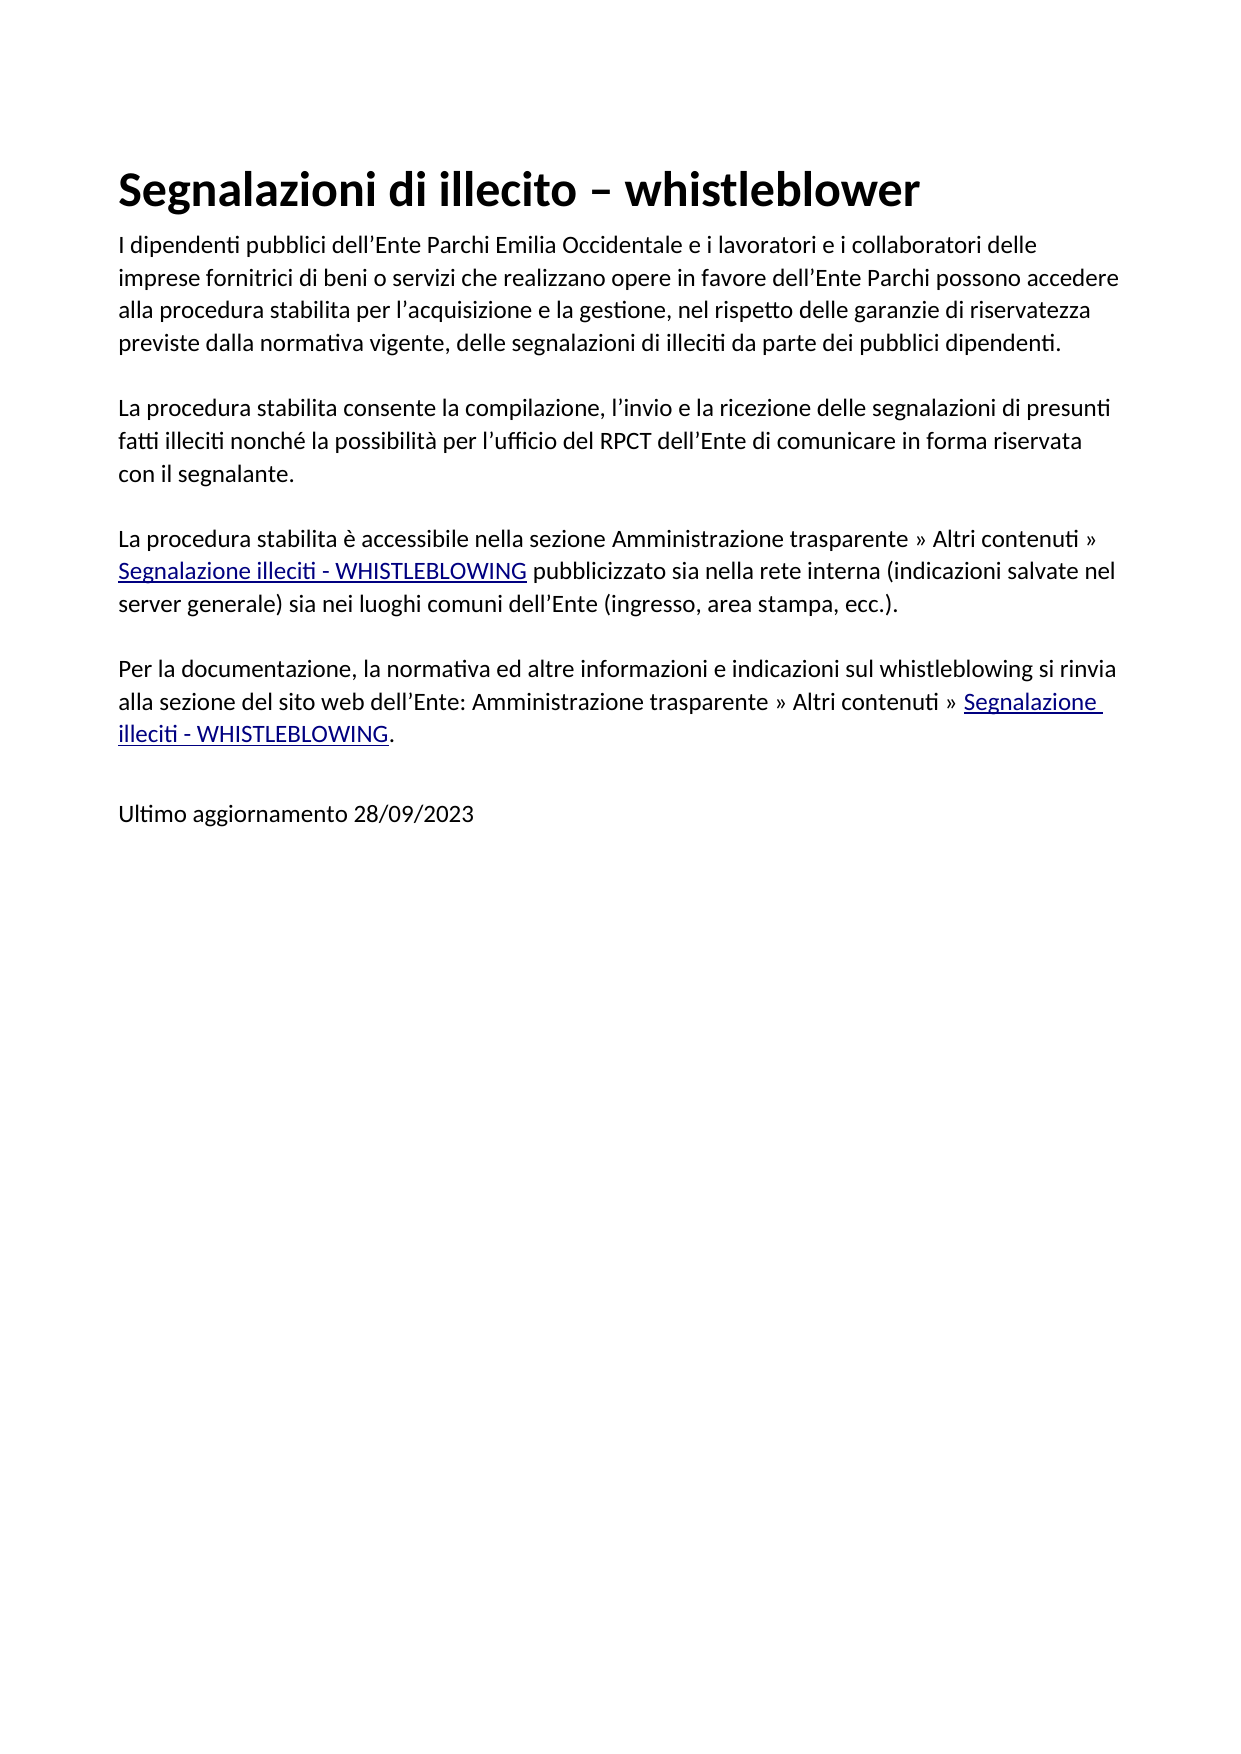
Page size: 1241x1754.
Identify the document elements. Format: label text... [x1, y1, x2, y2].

text I dipendenti pubblici dell’Ente Parchi Emilia Occidentale e i lavoratori e i collaboratori delle imprese fornitrici di beni o servizi che realizzano opere in favore dell’Ente Parchi possono accedere alla procedura stabilita per l’acquisizione e la gestione, nel rispetto delle garanzie di riservatezza previste dalla normativa vigente, delle segnalazioni di illeciti da parte dei pubblici dipendenti. La procedura stabilita consente la compilazione, l’invio e la ricezione delle segnalazioni di presunti fatti illeciti nonché la possibilità per l’ufficio del RPCT dell’Ente di comunicare in forma riservata con il segnalante. La procedura stabilita è accessibile nella sezione Amministrazione trasparente » Altri contenuti » Segnalazione illeciti - WHISTLEBLOWING pubblicizzato sia nella rete interna (indicazioni salvate nel server generale) sia nei luoghi comuni dell’Ente (ingresso, area stampa, ecc.). Per la documentazione, la normativa ed altre informazioni e indicazioni sul whistleblowing si rinvia alla sezione del sito web dell’Ente: Amministrazione trasparente » Altri contenuti » Segnalazione illeciti - WHISTLEBLOWING. [118, 229, 1122, 749]
text Segnalazioni di illecito – whistleblower [118, 158, 1122, 219]
text Ultimo aggiornamento 28/09/2023 [118, 798, 1122, 829]
